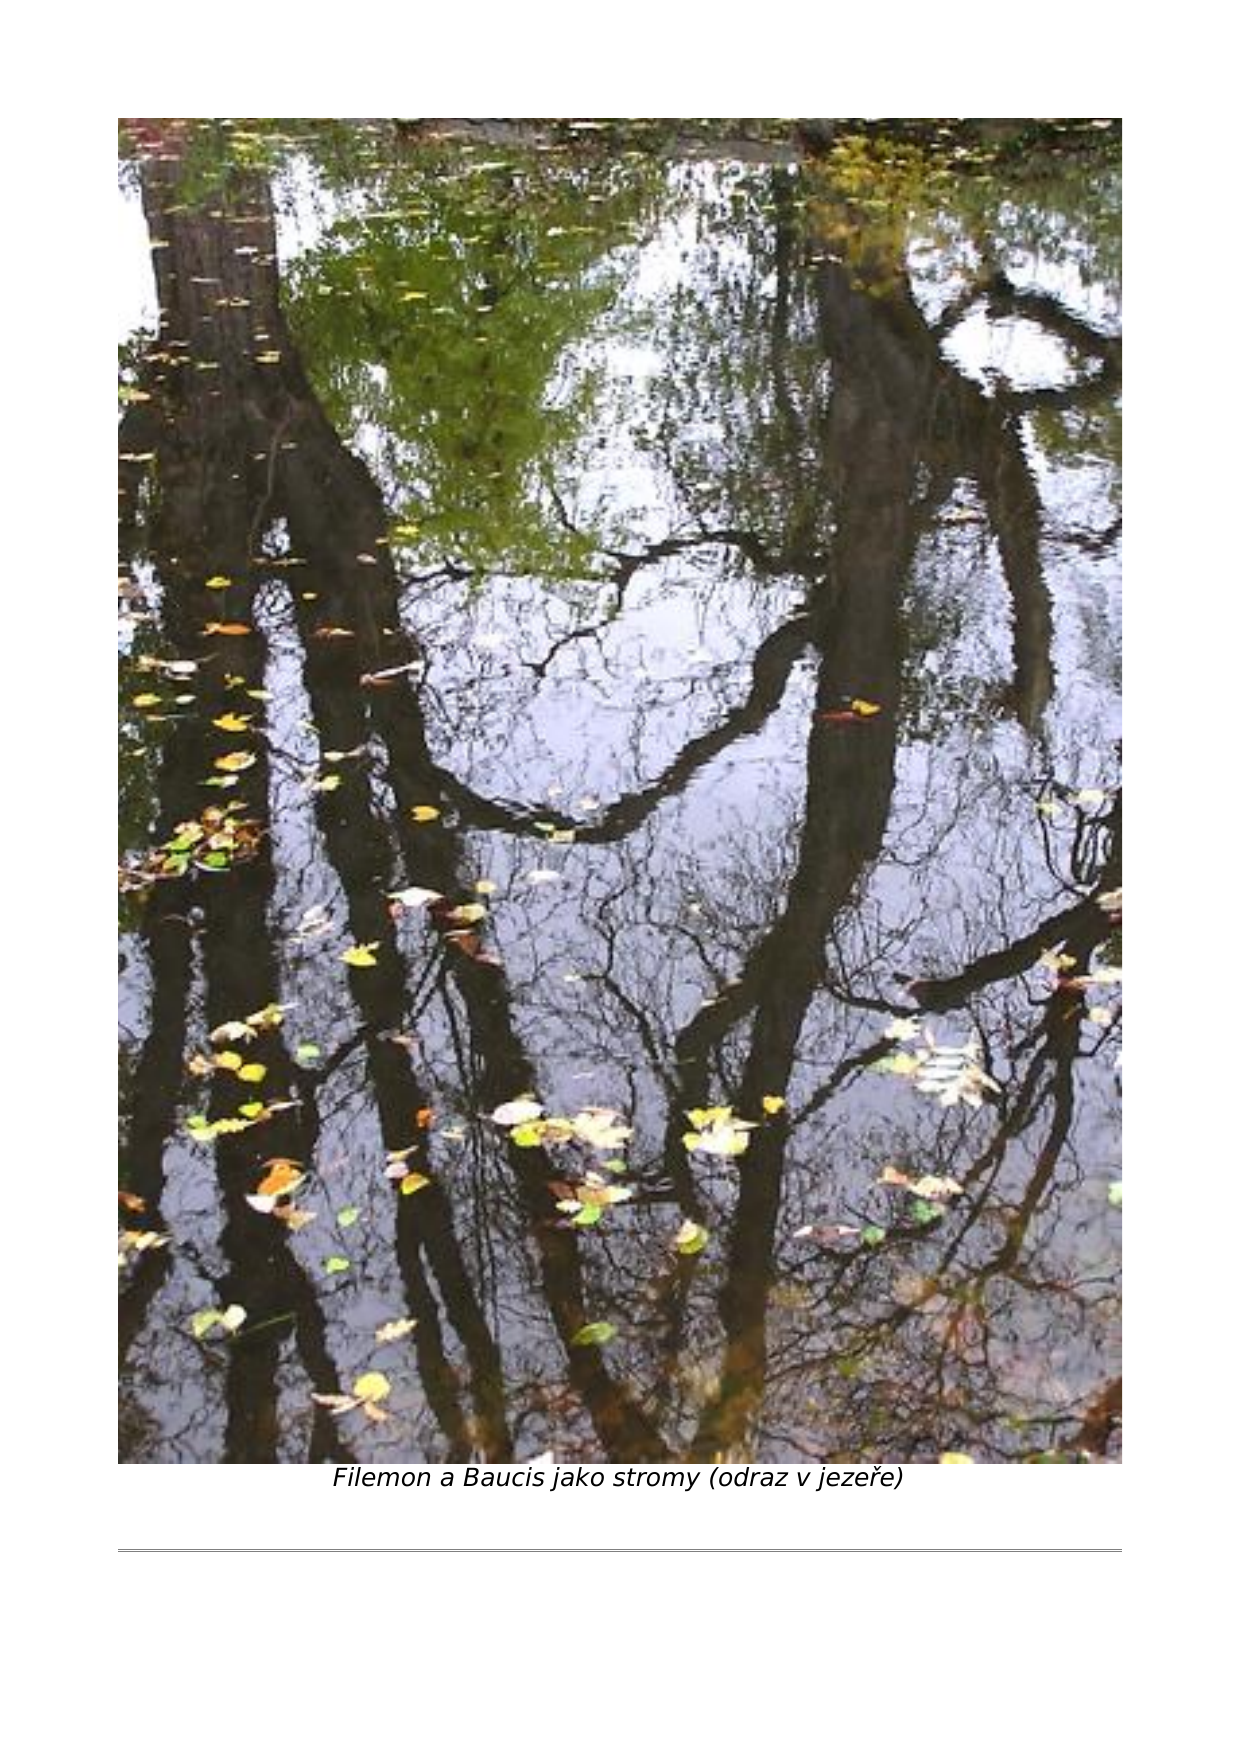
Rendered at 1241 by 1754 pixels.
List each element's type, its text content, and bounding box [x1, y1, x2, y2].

text ﻿ [118, 1493, 1122, 1522]
picture [118, 118, 1123, 1464]
text Filemon a Baucis jako stromy (odraz v jezeře) [118, 1464, 1122, 1493]
